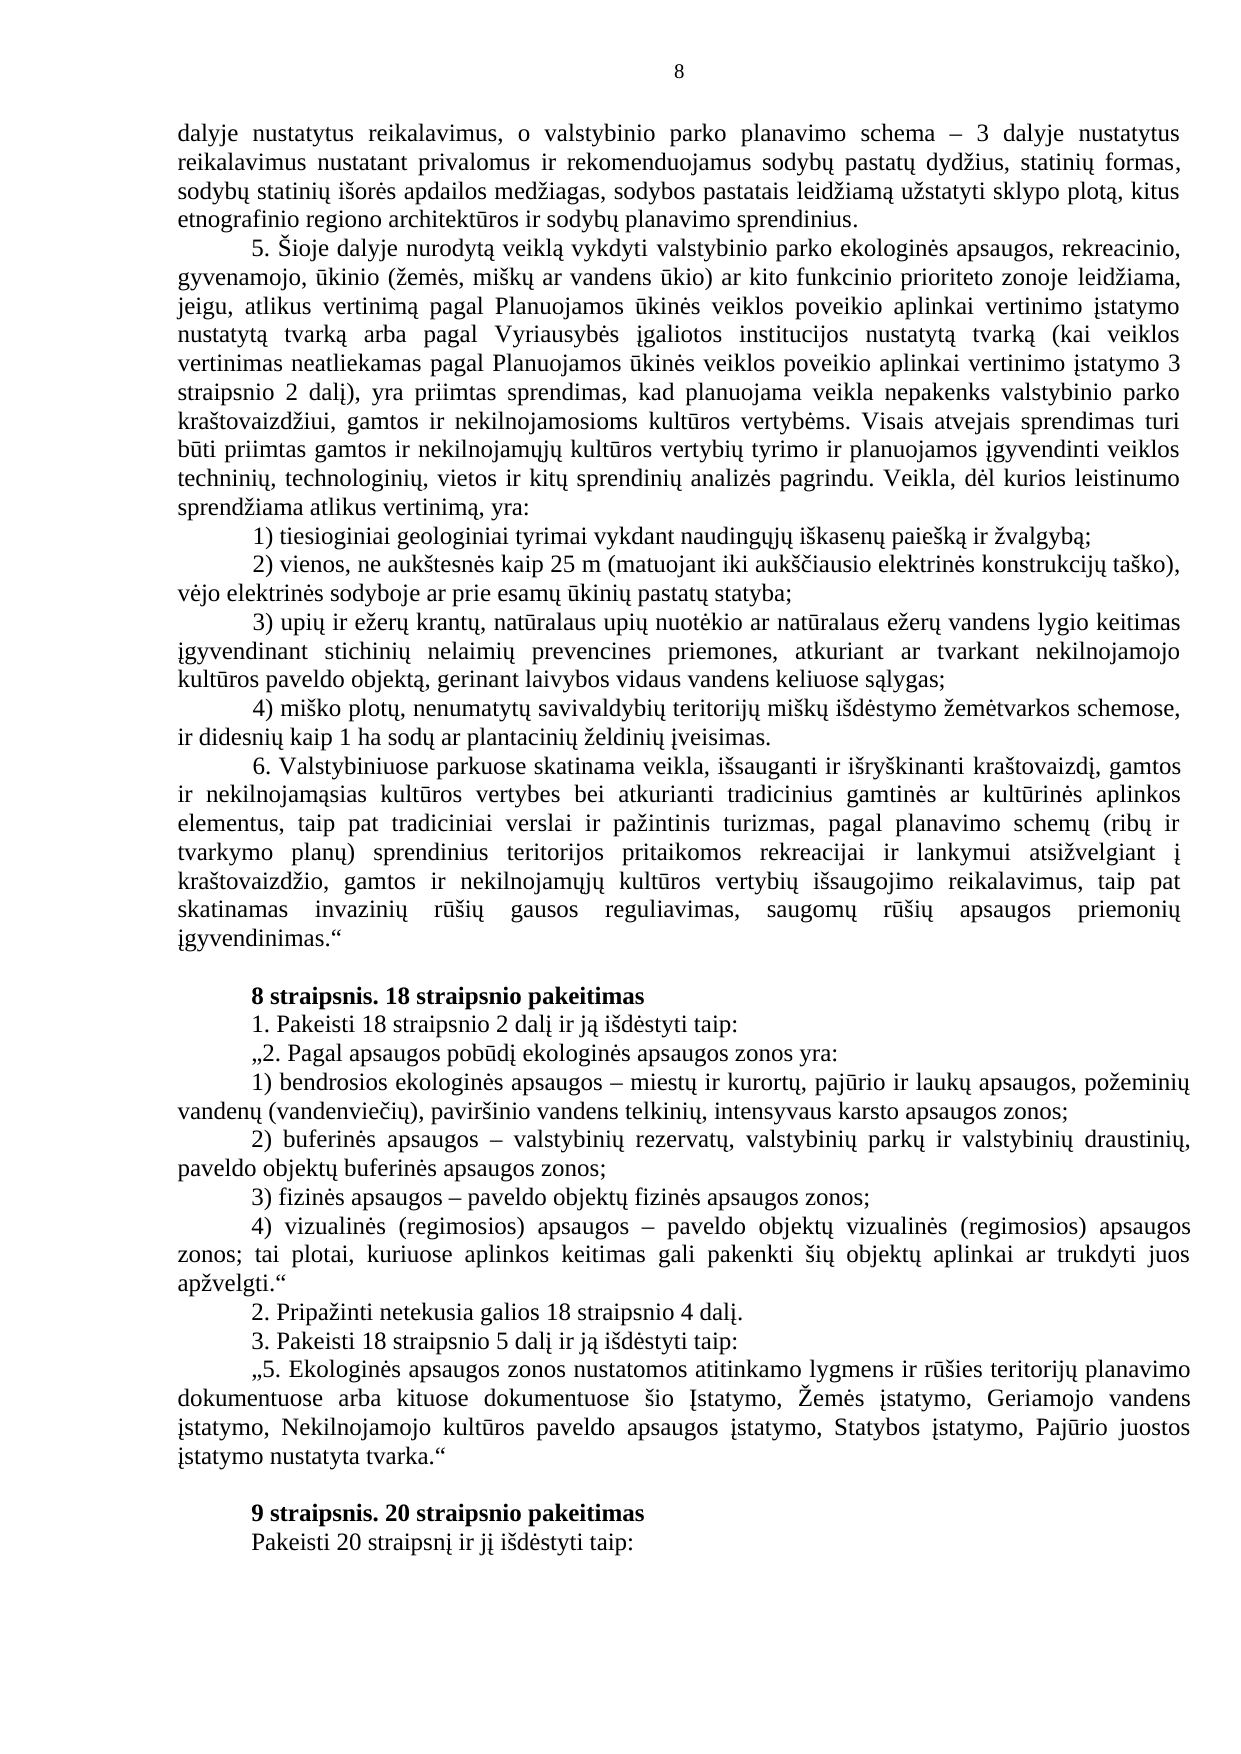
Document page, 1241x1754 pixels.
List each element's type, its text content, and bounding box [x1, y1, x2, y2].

text 1. Pakeisti 18 straipsnio 2 dalį ir ją išdėstyti taip: [177, 1009, 1191, 1038]
text „2. Pagal apsaugos pobūdį ekologinės apsaugos zonos yra: [177, 1038, 1191, 1067]
text 8 straipsnis. 18 straipsnio pakeitimas [177, 981, 1191, 1009]
text dalyje nustatytus reikalavimus, o valstybinio parko planavimo schema – 3 dalyje nustatytus reikalavimus nustatant privalomus ir rekomenduojamus sodybų pastatų dydžius, statinių formas, sodybų statinių išorės apdailos medžiagas, sodybos pastatais leidžiamą užstatyti sklypo plotą, kitus etnografinio regiono architektūros ir sodybų planavimo sprendinius. [177, 118, 1181, 233]
text 3. Pakeisti 18 straipsnio 5 dalį ir ją išdėstyti taip: [177, 1326, 1191, 1354]
text 5. Šioje dalyje nurodytą veiklą vykdyti valstybinio parko ekologinės apsaugos, rekreacinio, gyvenamojo, ūkinio (žemės, miškų ar vandens ūkio) ar kito funkcinio prioriteto zonoje leidžiama, jeigu, atlikus vertinimą pagal Planuojamos ūkinės veiklos poveikio aplinkai vertinimo įstatymo nustatytą tvarką arba pagal Vyriausybės įgaliotos institucijos nustatytą tvarką (kai veiklos vertinimas neatliekamas pagal Planuojamos ūkinės veiklos poveikio aplinkai vertinimo įstatymo 3 straipsnio 2 dalį), yra priimtas sprendimas, kad planuojama veikla nepakenks valstybinio parko kraštovaizdžiui, gamtos ir nekilnojamosioms kultūros vertybėms. Visais atvejais sprendimas turi būti priimtas gamtos ir nekilnojamųjų kultūros vertybių tyrimo ir planuojamos įgyvendinti veiklos techninių, technologinių, vietos ir kitų sprendinių analizės pagrindu. Veikla, dėl kurios leistinumo sprendžiama atlikus vertinimą, yra: [177, 233, 1181, 521]
text 2) vienos, ne aukštesnės kaip 25 m (matuojant iki aukščiausio elektrinės konstrukcijų taško), vėjo elektrinės sodyboje ar prie esamų ūkinių pastatų statyba; [177, 549, 1181, 607]
text 3) upių ir ežerų krantų, natūralaus upių nuotėkio ar natūralaus ežerų vandens lygio keitimas įgyvendinant stichinių nelaimių prevencines priemones, atkuriant ar tvarkant nekilnojamojo kultūros paveldo objektą, gerinant laivybos vidaus vandens keliuose sąlygas; [177, 607, 1181, 693]
text 4) vizualinės (regimosios) apsaugos – paveldo objektų vizualinės (regimosios) apsaugos zonos; tai plotai, kuriuose aplinkos keitimas gali pakenkti šių objektų aplinkai ar trukdyti juos apžvelgti.“ [177, 1211, 1191, 1297]
text 2) buferinės apsaugos – valstybinių rezervatų, valstybinių parkų ir valstybinių draustinių, paveldo objektų buferinės apsaugos zonos; [177, 1124, 1191, 1182]
text 3) fizinės apsaugos – paveldo objektų fizinės apsaugos zonos; [177, 1182, 1191, 1211]
text „5. Ekologinės apsaugos zonos nustatomos atitinkamo lygmens ir rūšies teritorijų planavimo dokumentuose arba kituose dokumentuose šio Įstatymo, Žemės įstatymo, Geriamojo vandens įstatymo, Nekilnojamojo kultūros paveldo apsaugos įstatymo, Statybos įstatymo, Pajūrio juostos įstatymo nustatyta tvarka.“ [177, 1354, 1191, 1469]
text Pakeisti 20 straipsnį ir jį išdėstyti taip: [177, 1527, 1191, 1556]
text 1) bendrosios ekologinės apsaugos – miestų ir kurortų, pajūrio ir laukų apsaugos, požeminių vandenų (vandenviečių), paviršinio vandens telkinių, intensyvaus karsto apsaugos zonos; [177, 1067, 1191, 1124]
text 4) miško plotų, nenumatytų savivaldybių teritorijų miškų išdėstymo žemėtvarkos schemose, ir didesnių kaip 1 ha sodų ar plantacinių želdinių įveisimas. [177, 693, 1181, 751]
text 2. Pripažinti netekusia galios 18 straipsnio 4 dalį. [177, 1297, 1191, 1326]
text 1) tiesioginiai geologiniai tyrimai vykdant naudingųjų iškasenų paiešką ir žvalgybą; [177, 521, 1181, 549]
text 9 straipsnis. 20 straipsnio pakeitimas [177, 1498, 1191, 1527]
text 6. Valstybiniuose parkuose skatinama veikla, išsauganti ir išryškinanti kraštovaizdį, gamtos ir nekilnojamąsias kultūros vertybes bei atkurianti tradicinius gamtinės ar kultūrinės aplinkos elementus, taip pat tradiciniai verslai ir pažintinis turizmas, pagal planavimo schemų (ribų ir tvarkymo planų) sprendinius teritorijos pritaikomos rekreacijai ir lankymui atsižvelgiant į kraštovaizdžio, gamtos ir nekilnojamųjų kultūros vertybių išsaugojimo reikalavimus, taip pat skatinamas invazinių rūšių gausos reguliavimas, saugomų rūšių apsaugos priemonių įgyvendinimas.“ [177, 751, 1181, 952]
